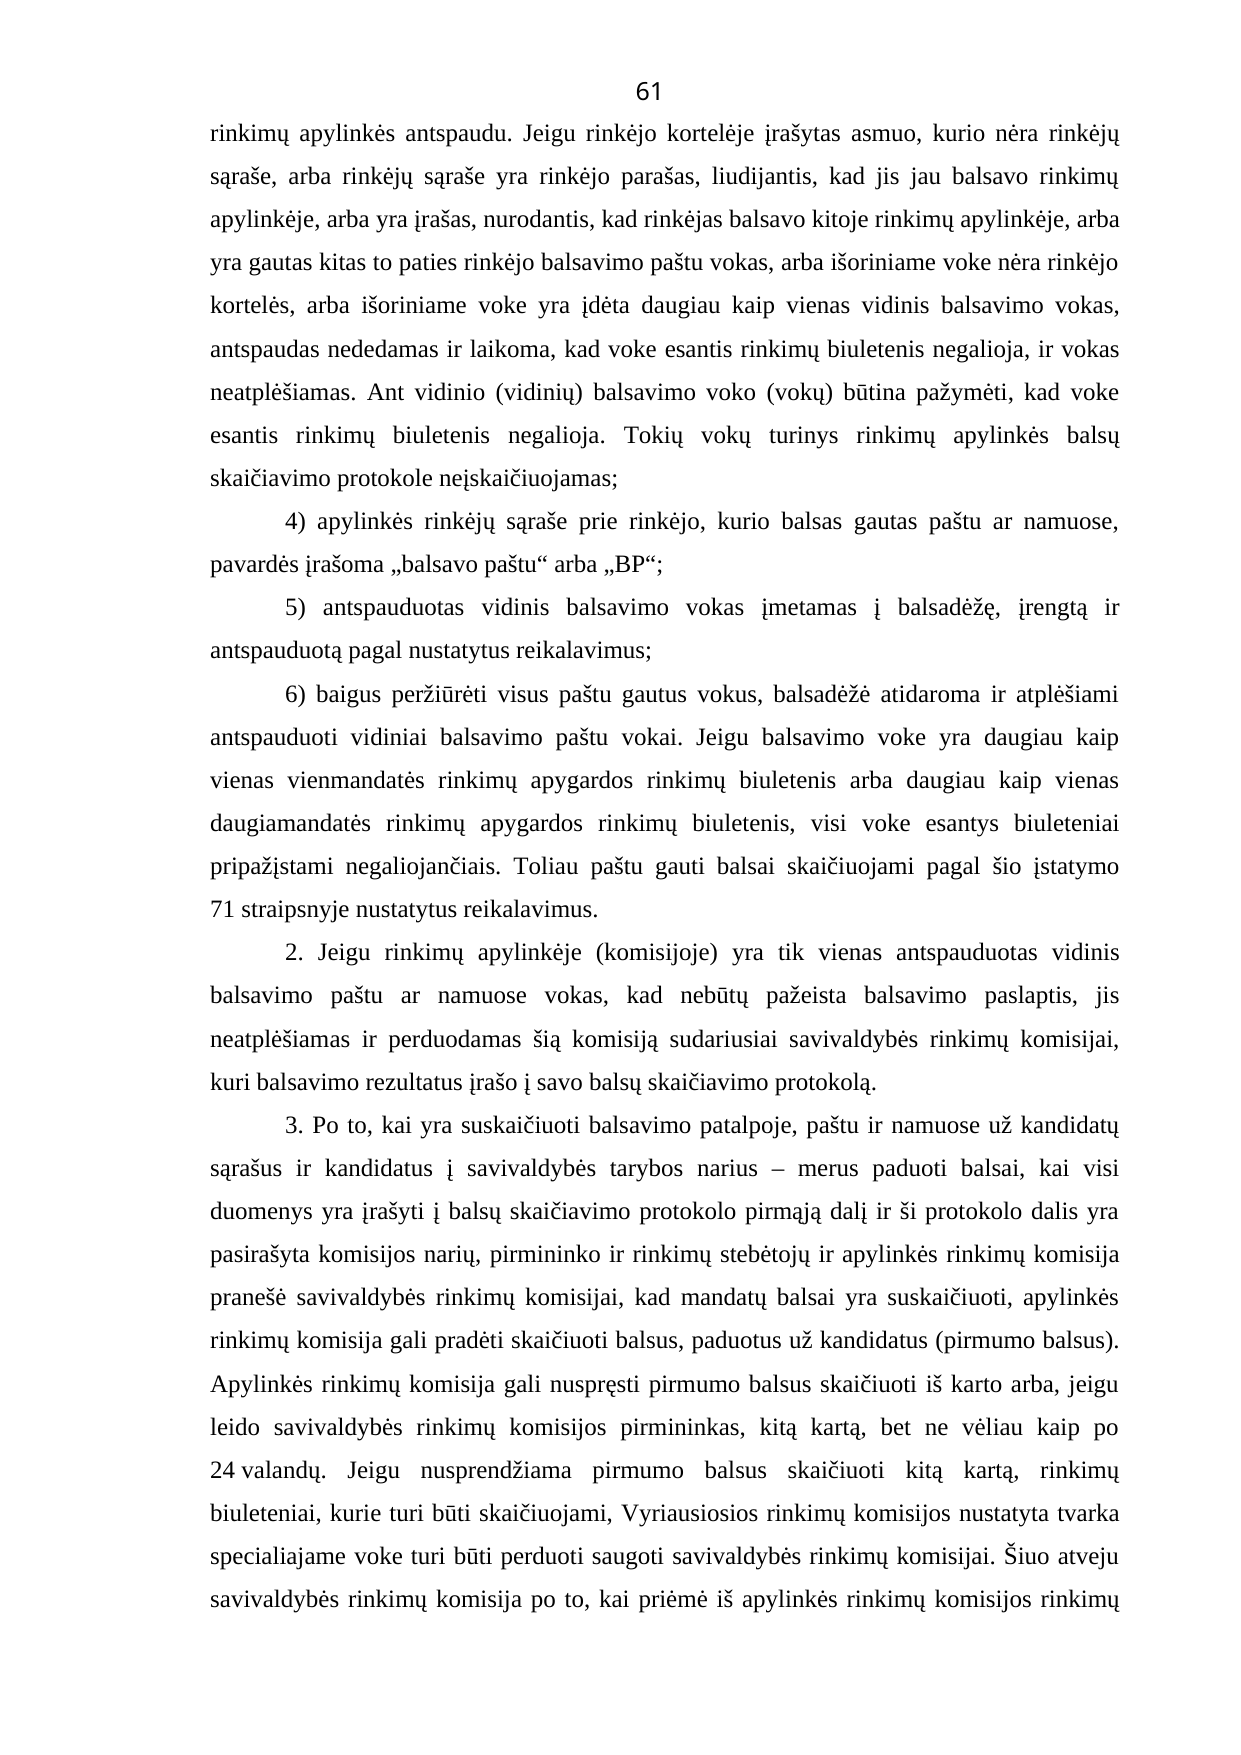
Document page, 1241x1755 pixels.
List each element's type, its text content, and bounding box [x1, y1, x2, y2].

text rinkimų apylinkės antspaudu. Jeigu rinkėjo kortelėje įrašytas asmuo, kurio nėra rinkėjų sąraše, arba rinkėjų sąraše yra rinkėjo parašas, liudijantis, kad jis jau balsavo rinkimų apylinkėje, arba yra įrašas, nurodantis, kad rinkėjas balsavo kitoje rinkimų apylinkėje, arba yra gautas kitas to paties rinkėjo balsavimo paštu vokas, arba išoriniame voke nėra rinkėjo kortelės, arba išoriniame voke yra įdėta daugiau kaip vienas vidinis balsavimo vokas, antspaudas nededamas ir laikoma, kad voke esantis rinkimų biuletenis negalioja, ir vokas neatplėšiamas. Ant vidinio (vidinių) balsavimo voko (vokų) būtina pažymėti, kad voke esantis rinkimų biuletenis negalioja. Tokių vokų turinys rinkimų apylinkės balsų skaičiavimo protokole neįskaičiuojamas; [210, 118, 1120, 492]
text 4) apylinkės rinkėjų sąraše prie rinkėjo, kurio balsas gautas paštu ar namuose, pavardės įrašoma „balsavo paštu“ arba „BP“; [210, 506, 1120, 578]
text 2. Jeigu rinkimų apylinkėje (komisijoje) yra tik vienas antspauduotas vidinis balsavimo paštu ar namuose vokas, kad nebūtų pažeista balsavimo paslaptis, jis neatplėšiamas ir perduodamas šią komisiją sudariusiai savivaldybės rinkimų komisijai, kuri balsavimo rezultatus įrašo į savo balsų skaičiavimo protokolą. [210, 937, 1120, 1096]
text 5) antspauduotas vidinis balsavimo vokas įmetamas į balsadėžę, įrengtą ir antspauduotą pagal nustatytus reikalavimus; [210, 592, 1120, 664]
text 3. Po to, kai yra suskaičiuoti balsavimo patalpoje, paštu ir namuose už kandidatų sąrašus ir kandidatus į savivaldybės tarybos narius – merus paduoti balsai, kai visi duomenys yra įrašyti į balsų skaičiavimo protokolo pirmąją dalį ir ši protokolo dalis yra pasirašyta komisijos narių, pirmininko ir rinkimų stebėtojų ir apylinkės rinkimų komisija pranešė savivaldybės rinkimų komisijai, kad mandatų balsai yra suskaičiuoti, apylinkės rinkimų komisija gali pradėti skaičiuoti balsus, paduotus už kandidatus (pirmumo balsus). Apylinkės rinkimų komisija gali nuspręsti pirmumo balsus skaičiuoti iš karto arba, jeigu leido savivaldybės rinkimų komisijos pirmininkas, kitą kartą, bet ne vėliau kaip po 24 valandų. Jeigu nusprendžiama pirmumo balsus skaičiuoti kitą kartą, rinkimų biuleteniai, kurie turi būti skaičiuojami, Vyriausiosios rinkimų komisijos nustatyta tvarka specialiajame voke turi būti perduoti saugoti savivaldybės rinkimų komisijai. Šiuo atveju savivaldybės rinkimų komisija po to, kai priėmė iš apylinkės rinkimų komisijos rinkimų [210, 1110, 1120, 1613]
text 6) baigus peržiūrėti visus paštu gautus vokus, balsadėžė atidaroma ir atplėšiami antspauduoti vidiniai balsavimo paštu vokai. Jeigu balsavimo voke yra daugiau kaip vienas vienmandatės rinkimų apygardos rinkimų biuletenis arba daugiau kaip vienas daugiamandatės rinkimų apygardos rinkimų biuletenis, visi voke esantys biuleteniai pripažįstami negaliojančiais. Toliau paštu gauti balsai skaičiuojami pagal šio įstatymo 71 straipsnyje nustatytus reikalavimus. [210, 679, 1120, 923]
